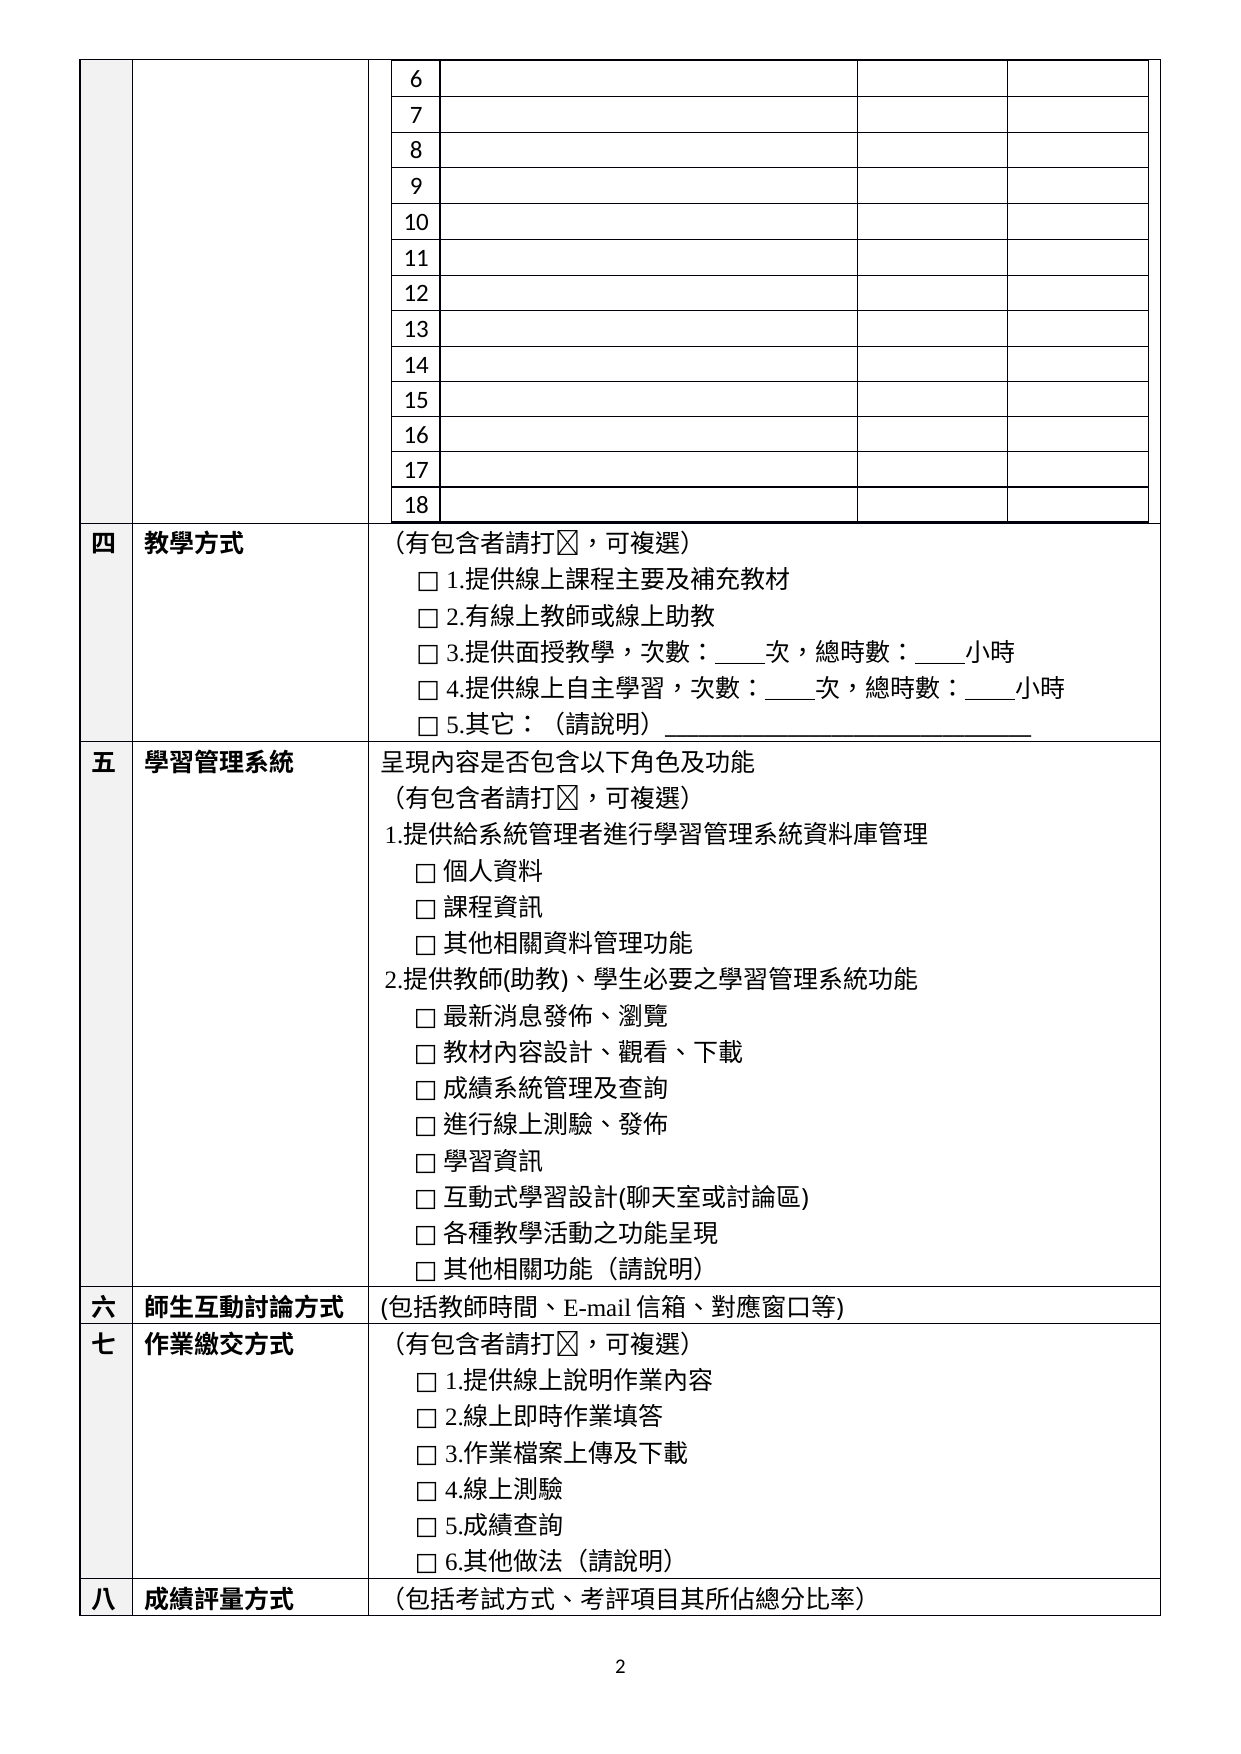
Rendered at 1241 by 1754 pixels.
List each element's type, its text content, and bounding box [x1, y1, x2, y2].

table_cell [1008, 347, 1148, 381]
table_cell [858, 347, 1007, 381]
table_cell 10 [392, 204, 439, 239]
table_cell 6 [392, 61, 439, 96]
table_cell [441, 347, 857, 381]
table_cell 15 [392, 382, 439, 416]
table_cell 學習管理系統 [133, 742, 368, 1286]
table_cell [81, 1324, 132, 1578]
table_cell [1008, 97, 1148, 132]
table_cell 呈現內容是否包含以下角色及功能 （有包含者請打，可複選） 1.提供給系統管理者進行學習管理系統資料庫管理 □ 個人資料 □ 課程資訊 □ 其他相關資料管理功能 2.提供教師(助教)、學生必要之學習管理系統功能 □ 最新消息發佈、瀏覽 □ 教材內容設計、觀看、下載 □ 成績系統管理及查詢 □ 進行線上測驗、發佈 □ 學習資訊 □ 互動式學習設計(聊天室或討論區) □ 各種教學活動之功能呈現 □ 其他相關功能（請說明） [369, 742, 1160, 1286]
table_cell 13 [392, 311, 439, 346]
table_cell [858, 133, 1007, 167]
table_cell 8 [392, 133, 439, 167]
table_cell [441, 97, 857, 132]
table_cell [1008, 204, 1148, 239]
table_cell [81, 1287, 132, 1323]
table_cell （有包含者請打，可複選） □ 1.提供線上說明作業內容 □ 2.線上即時作業填答 □ 3.作業檔案上傳及下載 □ 4.線上測驗 □ 5.成績查詢 □ 6.其他做法（請說明） [369, 1324, 1160, 1578]
table_cell [441, 61, 857, 96]
table_cell 師生互動討論方式 [133, 1287, 368, 1323]
table_cell 9 [392, 168, 439, 203]
table_cell [1149, 60, 1160, 523]
table_cell [1008, 276, 1148, 310]
table_cell [858, 276, 1007, 310]
table_cell [858, 452, 1007, 486]
table_cell （包括考試方式、考評項目其所佔總分比率） [369, 1579, 1160, 1615]
table_cell [858, 97, 1007, 132]
table_cell 7 [392, 97, 439, 132]
table_cell 12 [392, 276, 439, 310]
table_cell 11 [392, 240, 439, 274]
table_cell [81, 742, 132, 1286]
table_cell [858, 204, 1007, 239]
table_cell [441, 240, 857, 274]
table_cell [858, 240, 1007, 274]
table_cell [1008, 488, 1148, 521]
table_cell [441, 488, 857, 521]
table_cell [1008, 133, 1148, 167]
table_cell [441, 382, 857, 416]
table_cell [81, 524, 132, 741]
table_cell [858, 168, 1007, 203]
table_cell 成績評量方式 [133, 1579, 368, 1615]
table_cell 教學方式 [133, 524, 368, 741]
table_cell [441, 417, 857, 451]
table_cell 17 [392, 452, 439, 486]
table_cell （有包含者請打，可複選） □ 1.提供線上課程主要及補充教材 □ 2.有線上教師或線上助教 □ 3.提供面授教學，次數：＿＿次，總時數：＿＿小時 □ 4.提供線上自主學習，次數：＿＿次，總時數：＿＿小時 □ 5.其它：（請說明）_________________________________ [369, 524, 1160, 741]
table_cell [133, 60, 368, 523]
table_cell [1008, 452, 1148, 486]
table_cell [369, 60, 391, 523]
table_cell [1008, 61, 1148, 96]
table_cell [441, 311, 857, 346]
table_cell [441, 133, 857, 167]
table_cell [858, 311, 1007, 346]
table_cell 18 [392, 488, 439, 521]
table_cell 作業繳交方式 [133, 1324, 368, 1578]
table_cell [1008, 311, 1148, 346]
table_cell [441, 452, 857, 486]
table_cell [81, 60, 132, 523]
table_cell 14 [392, 347, 439, 381]
table_cell [858, 61, 1007, 96]
table_cell (包括教師時間、E-mail信箱、對應窗口等) [369, 1287, 1160, 1323]
table_cell [441, 276, 857, 310]
table_cell [858, 417, 1007, 451]
table_cell [1008, 417, 1148, 451]
table_cell [1008, 382, 1148, 416]
table_cell [441, 204, 857, 239]
table_cell [1008, 168, 1148, 203]
table_cell [441, 168, 857, 203]
table_cell [81, 1579, 132, 1615]
table_cell 16 [392, 417, 439, 451]
table_cell [858, 382, 1007, 416]
table_cell [1008, 240, 1148, 274]
table_cell [858, 488, 1007, 521]
